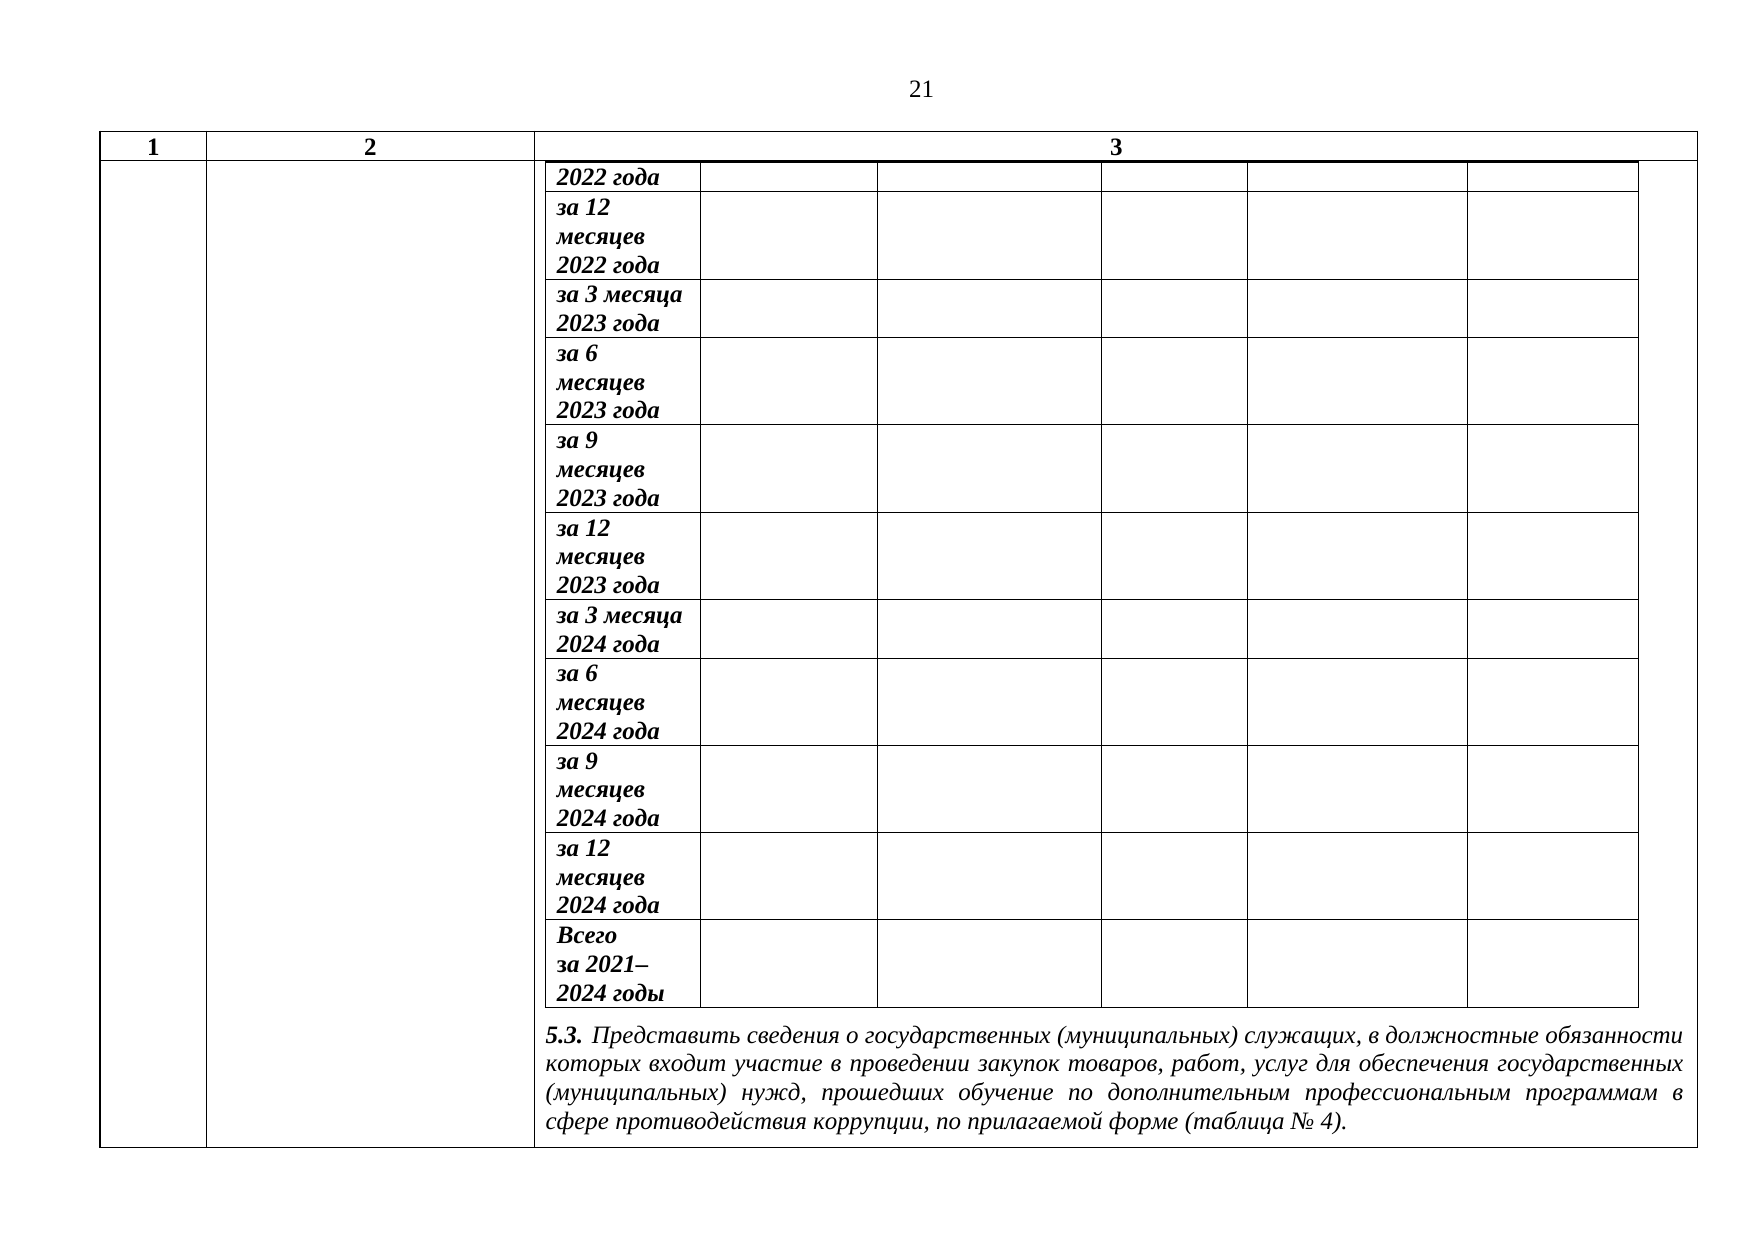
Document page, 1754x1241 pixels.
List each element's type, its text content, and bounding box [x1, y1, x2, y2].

table_cell [1248, 192, 1467, 278]
table_cell [701, 163, 877, 191]
table_header 3 [535, 132, 1697, 160]
table_cell [878, 659, 1101, 745]
table_cell Всего за 2021– 2024 годы [546, 920, 700, 1007]
table_cell [1468, 513, 1638, 599]
table_cell [701, 425, 877, 512]
table_cell [1468, 338, 1638, 424]
table_cell [878, 833, 1101, 919]
table_cell [878, 192, 1101, 278]
table_cell [878, 338, 1101, 424]
table_cell [878, 163, 1101, 191]
table_cell [1102, 833, 1247, 919]
table_cell [1102, 920, 1247, 1007]
table_cell [1468, 920, 1638, 1007]
table_cell [1102, 338, 1247, 424]
table_cell [1102, 163, 1247, 191]
table_cell [1468, 192, 1638, 278]
table_cell [1102, 280, 1247, 337]
table_cell [701, 659, 877, 745]
table_cell 2022 года [546, 163, 700, 191]
table_cell за 9 месяцев 2023 года [546, 425, 700, 512]
table_cell [701, 600, 877, 657]
table_cell [1468, 746, 1638, 832]
table_cell 5.3. Представить сведения о государственных (муниципальных) служащих, в должностные обязанности которых входит участие в проведении закупок товаров, работ, услуг для обеспечения государственных (муниципальных) нужд, прошедших обучение по дополнительным профессиональным программам в сфере противодействия коррупции, по прилагаемой форме (таблица № 4). [535, 161, 1697, 1147]
table_cell [1468, 280, 1638, 337]
table_cell [1102, 425, 1247, 512]
table_cell за 12 месяцев 2023 года [546, 513, 700, 599]
table_cell [701, 920, 877, 1007]
table_cell [1102, 600, 1247, 657]
table_cell [878, 280, 1101, 337]
table_cell [1248, 920, 1467, 1007]
table_cell [1468, 163, 1638, 191]
table_header 2 [207, 132, 534, 160]
table_cell за 3 месяца 2024 года [546, 600, 700, 657]
table_cell [207, 161, 534, 1147]
table_cell [701, 338, 877, 424]
table_cell [1102, 192, 1247, 278]
table_cell [701, 192, 877, 278]
table_cell [1102, 659, 1247, 745]
table_cell [878, 425, 1101, 512]
table_cell [1468, 425, 1638, 512]
table_cell [1468, 659, 1638, 745]
table_cell [1248, 746, 1467, 832]
table_cell [1102, 513, 1247, 599]
table_cell за 12 месяцев 2024 года [546, 833, 700, 919]
table_cell [878, 746, 1101, 832]
table_cell за 9 месяцев 2024 года [546, 746, 700, 832]
table_cell [1102, 746, 1247, 832]
table_cell за 6 месяцев 2023 года [546, 338, 700, 424]
table_cell за 3 месяца 2023 года [546, 280, 700, 337]
table_cell [1248, 659, 1467, 745]
table_cell [1468, 833, 1638, 919]
table_cell [701, 746, 877, 832]
table_cell [878, 600, 1101, 657]
table_cell [1248, 425, 1467, 512]
table_cell [701, 833, 877, 919]
table_cell [878, 513, 1101, 599]
table_cell [701, 513, 877, 599]
table_cell за 6 месяцев 2024 года [546, 659, 700, 745]
table_cell [701, 280, 877, 337]
table_cell [1248, 338, 1467, 424]
table_cell [101, 161, 206, 1147]
table_cell [1468, 600, 1638, 657]
table_cell за 12 месяцев 2022 года [546, 192, 700, 278]
table_cell [1248, 163, 1467, 191]
table_cell [1248, 280, 1467, 337]
table_cell [1248, 513, 1467, 599]
table_cell [1248, 600, 1467, 657]
table_cell [878, 920, 1101, 1007]
table_header 1 [101, 132, 206, 160]
table_cell [1248, 833, 1467, 919]
